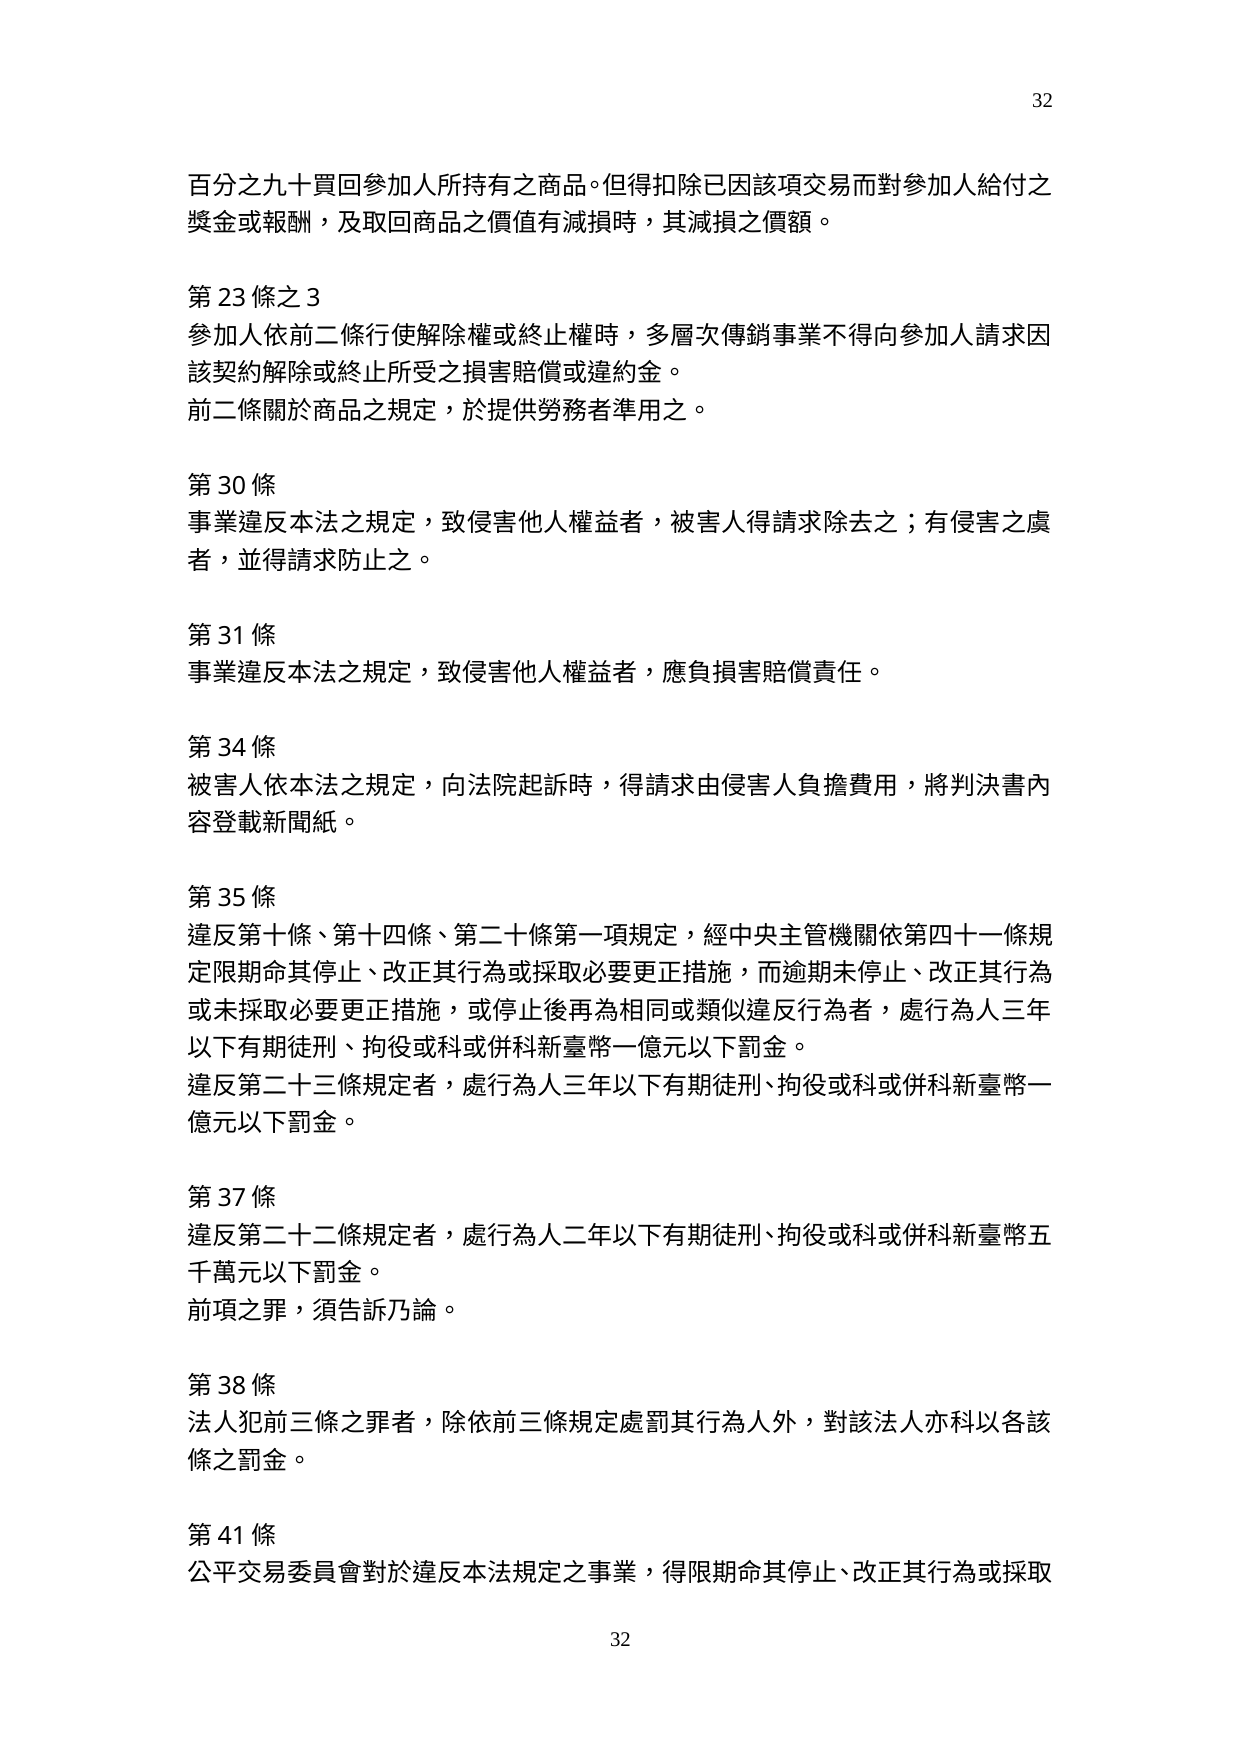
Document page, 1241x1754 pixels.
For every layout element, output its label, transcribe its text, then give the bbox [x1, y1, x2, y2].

text 百分之九十買回參加人所持有之商品。但得扣除已因該項交易而對參加人給付之獎金或報酬，及取回商品之價值有減損時，其減損之價額。 [187, 164, 1053, 239]
text 前項之罪，須告訴乃論。 [187, 1289, 1053, 1327]
text 第37條 [187, 1177, 1053, 1214]
text 第38條 [187, 1364, 1053, 1402]
text 事業違反本法之規定，致侵害他人權益者，應負損害賠償責任。 [187, 652, 1053, 689]
text 違反第十條、第十四條、第二十條第一項規定，經中央主管機關依第四十一條規定限期命其停止、改正其行為或採取必要更正措施，而逾期未停止、改正其行為或未採取必要更正措施，或停止後再為相同或類似違反行為者，處行為人三年以下有期徒刑、拘役或科或併科新臺幣一億元以下罰金。 [187, 914, 1053, 1064]
text 違反第二十三條規定者，處行為人三年以下有期徒刑、拘役或科或併科新臺幣一億元以下罰金。 [187, 1064, 1053, 1139]
text 第30條 [187, 464, 1053, 502]
text 參加人依前二條行使解除權或終止權時，多層次傳銷事業不得向參加人請求因該契約解除或終止所受之損害賠償或違約金。 [187, 314, 1053, 389]
text 第34條 [187, 727, 1053, 764]
text 第23條之3 [187, 277, 1053, 314]
text 被害人依本法之規定，向法院起訴時，得請求由侵害人負擔費用，將判決書內容登載新聞紙。 [187, 764, 1053, 839]
text 違反第二十二條規定者，處行為人二年以下有期徒刑、拘役或科或併科新臺幣五千萬元以下罰金。 [187, 1214, 1053, 1289]
text 前二條關於商品之規定，於提供勞務者準用之。 [187, 389, 1053, 427]
text 公平交易委員會對於違反本法規定之事業，得限期命其停止、改正其行為或採取 [187, 1552, 1053, 1589]
text 法人犯前三條之罪者，除依前三條規定處罰其行為人外，對該法人亦科以各該條之罰金。 [187, 1402, 1053, 1477]
text 第41條 [187, 1514, 1053, 1552]
text 事業違反本法之規定，致侵害他人權益者，被害人得請求除去之；有侵害之虞者，並得請求防止之。 [187, 502, 1053, 577]
text 第35條 [187, 877, 1053, 914]
text 第31條 [187, 614, 1053, 652]
